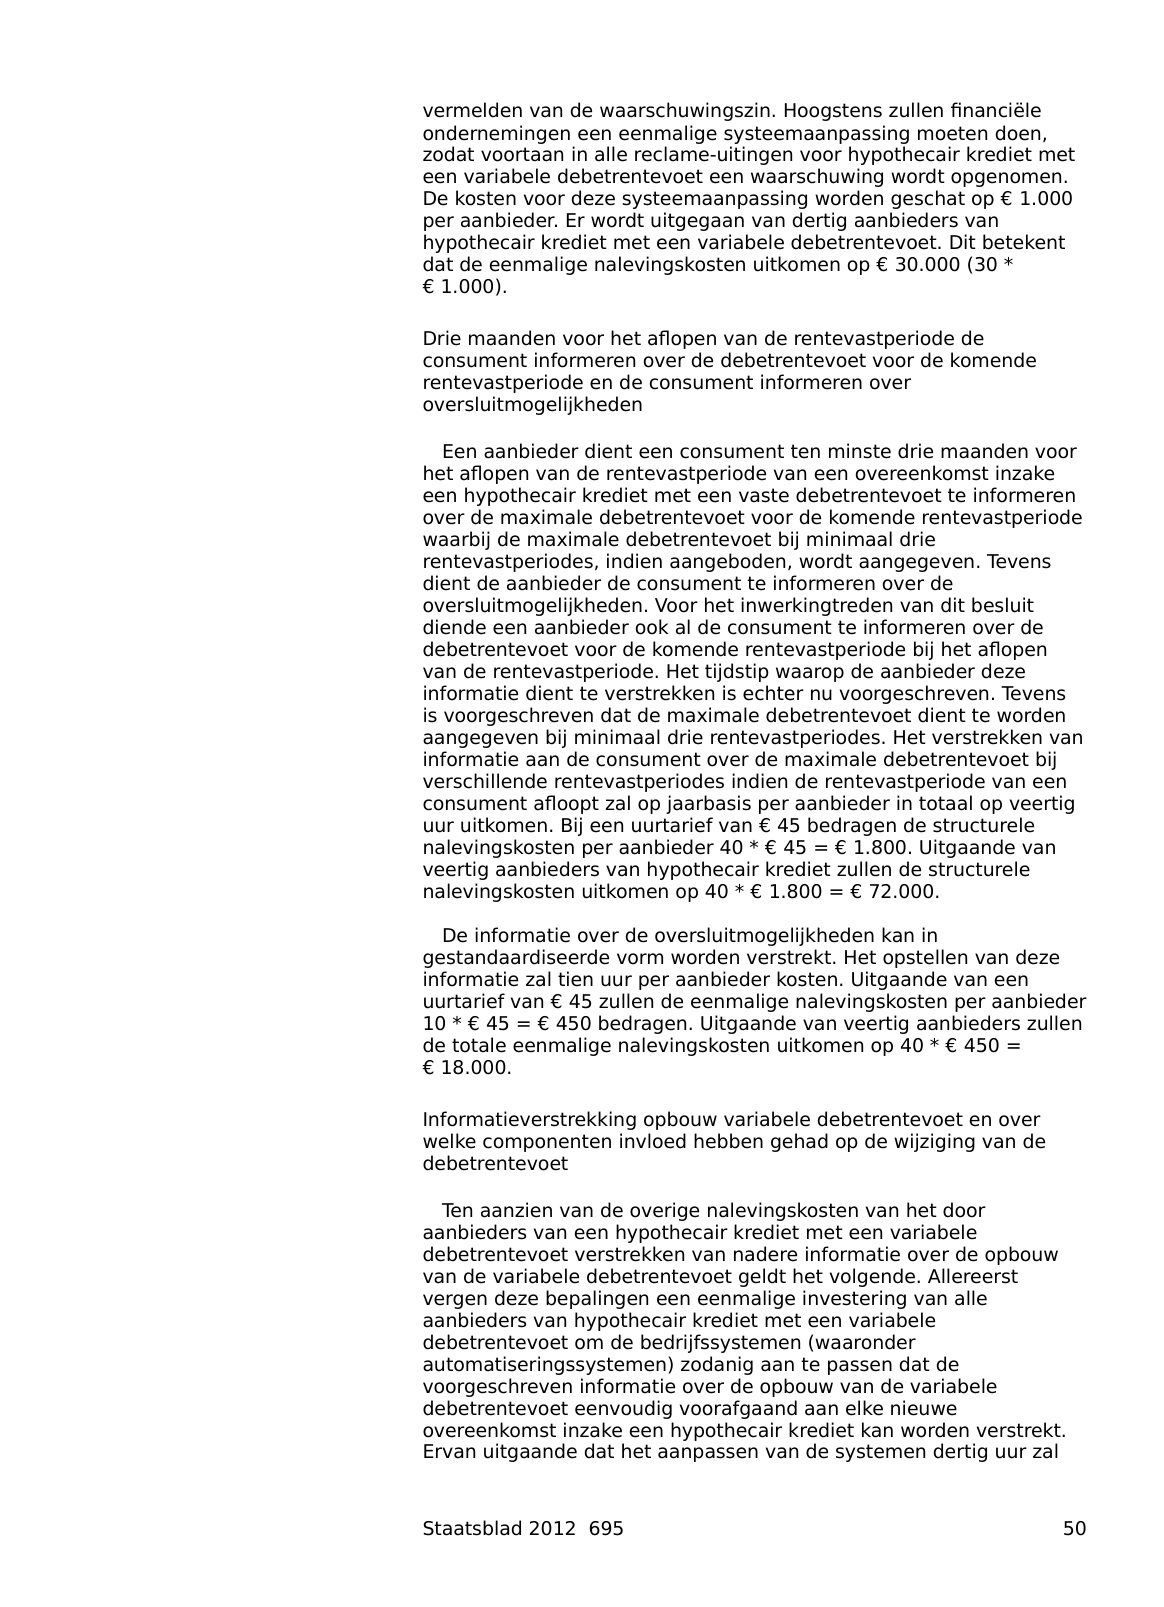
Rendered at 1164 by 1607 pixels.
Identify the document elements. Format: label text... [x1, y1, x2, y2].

text De informatie over de oversluitmogelijkheden kan in gestandaardiseerde vorm worden verstrekt. Het opstellen van deze informatie zal tien uur per aanbieder kosten. Uitgaande van een uurtarief van € 45 zullen de eenmalige nalevingskosten per aanbieder 10 * € 45 = € 450 bedragen. Uitgaande van veertig aanbieders zullen de totale eenmalige nalevingskosten uitkomen op 40 * € 450 = € 18.000. [422, 925, 1087, 1079]
subtitle Informatieverstrekking opbouw variabele debetrentevoet en over welke componenten invloed hebben gehad op de wijziging van de debetrentevoet [422, 1109, 1087, 1175]
text vermelden van de waarschuwingszin. Hoogstens zullen financiële ondernemingen een eenmalige systeemaanpassing moeten doen, zodat voortaan in alle reclame-uitingen voor hypothecair krediet met een variabele debetrentevoet een waarschuwing wordt opgenomen. De kosten voor deze systeemaanpassing worden geschat op € 1.000 per aanbieder. Er wordt uitgegaan van dertig aanbieders van hypothecair krediet met een variabele debetrentevoet. Dit betekent dat de eenmalige nalevingskosten uitkomen op € 30.000 (30 * € 1.000). [422, 100, 1087, 298]
text Een aanbieder dient een consument ten minste drie maanden voor het aflopen van de rentevastperiode van een overeenkomst inzake een hypothecair krediet met een vaste debetrentevoet te informeren over de maximale debetrentevoet voor de komende rentevastperiode waarbij de maximale debetrentevoet bij minimaal drie rentevastperiodes, indien aangeboden, wordt aangegeven. Tevens dient de aanbieder de consument te informeren over de oversluitmogelijkheden. Voor het inwerkingtreden van dit besluit diende een aanbieder ook al de consument te informeren over de debetrentevoet voor de komende rentevastperiode bij het aflopen van de rentevastperiode. Het tijdstip waarop de aanbieder deze informatie dient te verstrekken is echter nu voorgeschreven. Tevens is voorgeschreven dat de maximale debetrentevoet dient te worden aangegeven bij minimaal drie rentevastperiodes. Het verstrekken van informatie aan de consument over de maximale debetrentevoet bij verschillende rentevastperiodes indien de rentevastperiode van een consument afloopt zal op jaarbasis per aanbieder in totaal op veertig uur uitkomen. Bij een uurtarief van € 45 bedragen de structurele nalevingskosten per aanbieder 40 * € 45 = € 1.800. Uitgaande van veertig aanbieders van hypothecair krediet zullen de structurele nalevingskosten uitkomen op 40 * € 1.800 = € 72.000. [422, 441, 1087, 903]
subtitle Drie maanden voor het aflopen van de rentevastperiode de consument informeren over de debetrentevoet voor de komende rentevastperiode en de consument informeren over oversluitmogelijkheden [422, 328, 1087, 416]
text Ten aanzien van de overige nalevingskosten van het door aanbieders van een hypothecair krediet met een variabele debetrentevoet verstrekken van nadere informatie over de opbouw van de variabele debetrentevoet geldt het volgende. Allereerst vergen deze bepalingen een eenmalige investering van alle aanbieders van hypothecair krediet met een variabele debetrentevoet om de bedrijfssystemen (waaronder automatiseringssystemen) zodanig aan te passen dat de voorgeschreven informatie over de opbouw van de variabele debetrentevoet eenvoudig voorafgaand aan elke nieuwe overeenkomst inzake een hypothecair krediet kan worden verstrekt. Ervan uitgaande dat het aanpassen van de systemen dertig uur zal [422, 1200, 1087, 1463]
